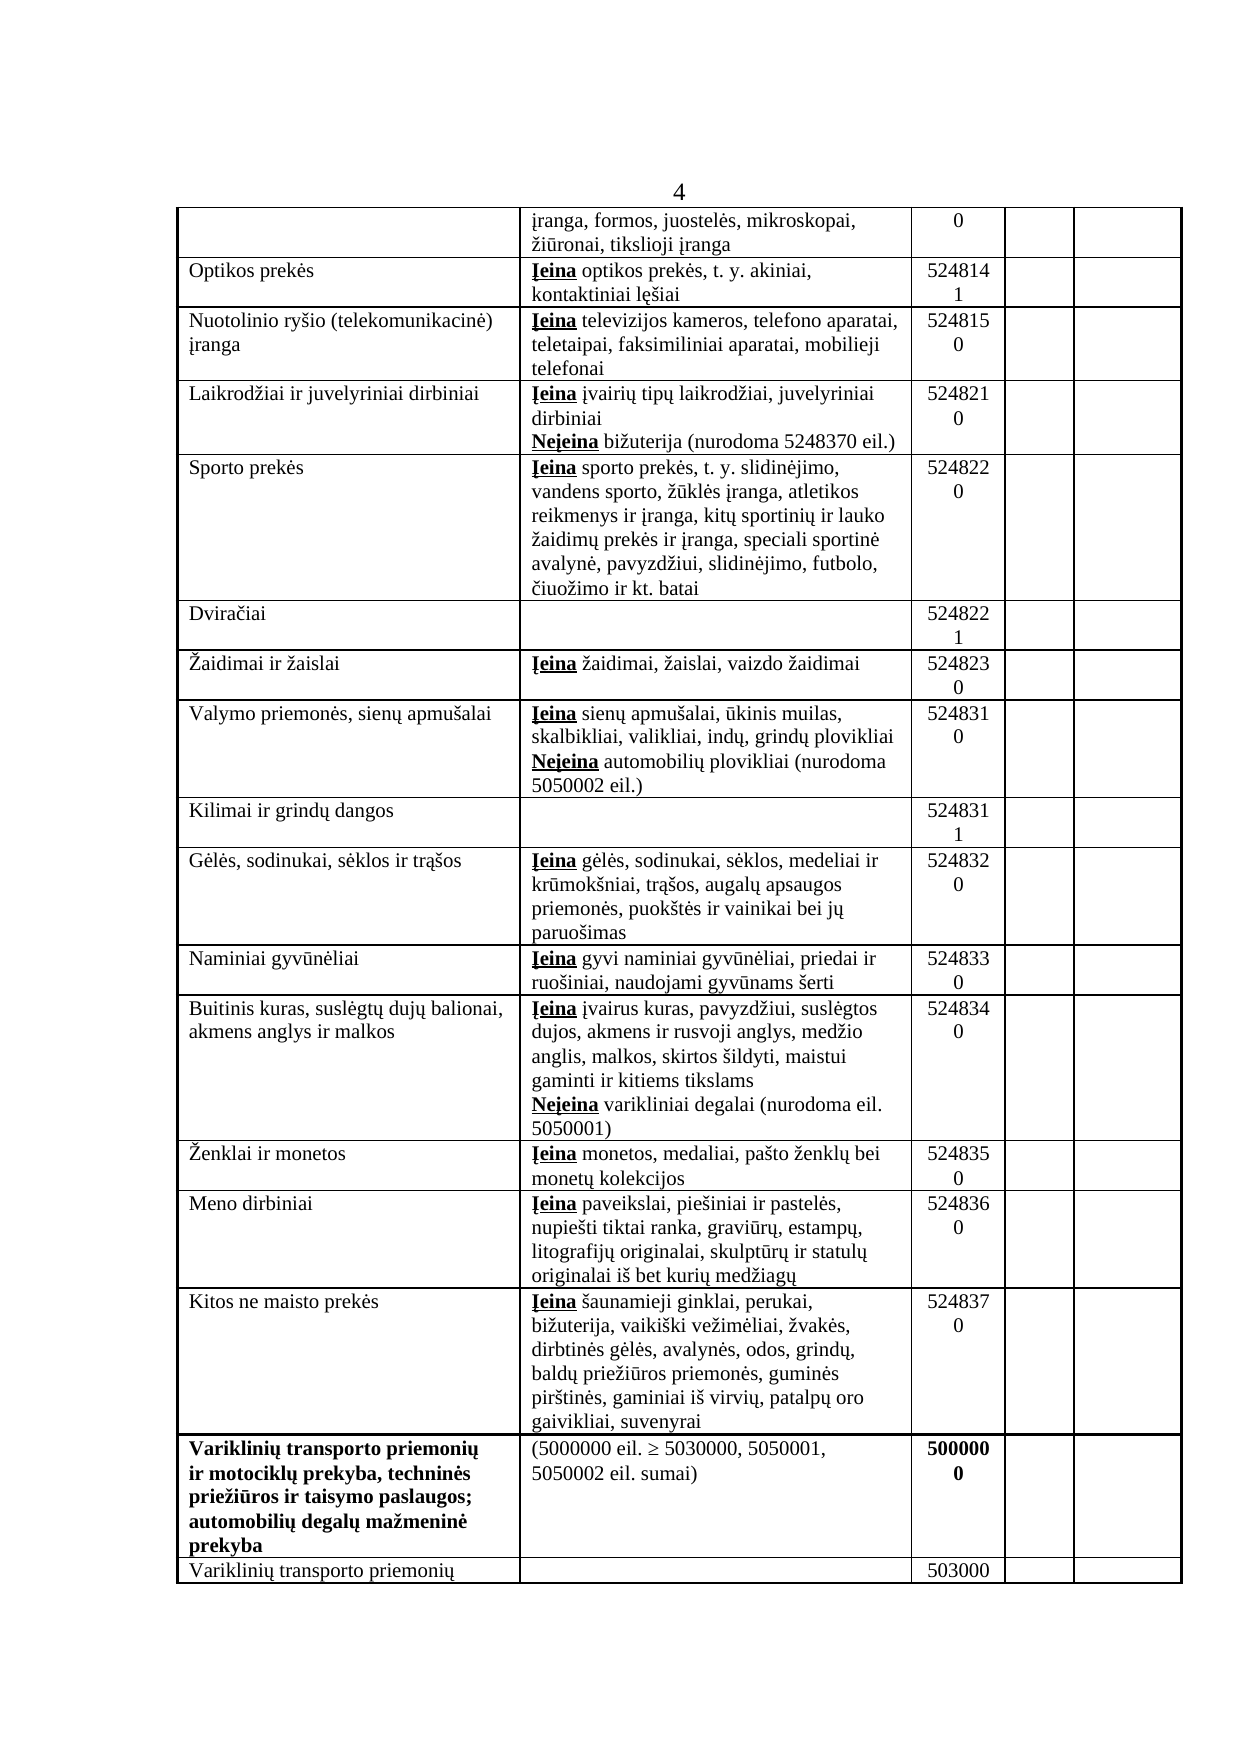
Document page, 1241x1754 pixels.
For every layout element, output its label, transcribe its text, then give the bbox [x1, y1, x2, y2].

table_cell [521, 798, 911, 846]
table_cell [1006, 651, 1073, 699]
table_cell Įeina sienų apmušalai, ūkinis muilas, skalbikliai, valikliai, indų, grindų plovikliai Neįeina automobilių plovikliai (nurodoma 5050002 eil.) [521, 701, 911, 797]
table_cell 5248310 [912, 701, 1004, 797]
table_cell [1006, 946, 1073, 994]
table_cell 5248320 [912, 848, 1004, 944]
table_cell Valymo priemonės, sienų apmušalai [179, 701, 519, 797]
table_cell [1006, 208, 1073, 256]
table_cell [179, 208, 519, 256]
table_cell Įeina optikos prekės, t. y. akiniai, kontaktiniai lęšiai [521, 258, 911, 306]
table_cell Kilimai ir grindų dangos [179, 798, 519, 846]
table_cell Sporto prekės [179, 455, 519, 599]
table_cell Žaidimai ir žaislai [179, 651, 519, 699]
table_cell [1075, 651, 1180, 699]
table_cell [1075, 996, 1180, 1140]
table_cell [1006, 1436, 1073, 1557]
table_cell 5248370 [912, 1289, 1004, 1433]
table_cell [1075, 798, 1180, 846]
table_cell Laikrodžiai ir juvelyriniai dirbiniai [179, 381, 519, 453]
table_cell Įeina paveikslai, piešiniai ir pastelės, nupiešti tiktai ranka, graviūrų, estampų, litografijų originalai, skulptūrų ir statulų originalai iš bet kurių medžiagų [521, 1191, 911, 1287]
table_cell Variklinių transporto priemonių [179, 1558, 519, 1582]
table_cell [1006, 1289, 1073, 1433]
table_cell [1006, 601, 1073, 649]
table_cell Variklinių transporto priemonių ir motociklų prekyba, techninės priežiūros ir taisymo paslaugos; automobilių degalų mažmeninė prekyba [179, 1436, 519, 1557]
table_cell 5248220 [912, 455, 1004, 599]
table_cell Įeina gėlės, sodinukai, sėklos, medeliai ir krūmokšniai, trąšos, augalų apsaugos priemonės, puokštės ir vainikai bei jų paruošimas [521, 848, 911, 944]
table_cell Naminiai gyvūnėliai [179, 946, 519, 994]
table_cell [1006, 996, 1073, 1140]
table_cell Optikos prekės [179, 258, 519, 306]
table_cell 5248330 [912, 946, 1004, 994]
table_cell [1075, 848, 1180, 944]
table_cell įranga, formos, juostelės, mikroskopai, žiūronai, tikslioji įranga [521, 208, 911, 256]
table_cell [1075, 1191, 1180, 1287]
table_cell [1006, 1141, 1073, 1189]
table_cell 5248221 [912, 601, 1004, 649]
table_cell [1075, 308, 1180, 380]
table_cell [1006, 798, 1073, 846]
table_cell 5248210 [912, 381, 1004, 453]
table_cell Įeina šaunamieji ginklai, perukai, bižuterija, vaikiški vežimėliai, žvakės, dirbtinės gėlės, avalynės, odos, grindų, baldų priežiūros priemonės, guminės pirštinės, gaminiai iš virvių, patalpų oro gaivikliai, suvenyrai [521, 1289, 911, 1433]
table_cell [1075, 1558, 1180, 1582]
table_cell [1006, 1191, 1073, 1287]
table_cell 5248150 [912, 308, 1004, 380]
table_cell [521, 601, 911, 649]
table_cell Įeina įvairus kuras, pavyzdžiui, suslėgtos dujos, akmens ir rusvoji anglys, medžio anglis, malkos, skirtos šildyti, maistui gaminti ir kitiems tikslams Neįeina varikliniai degalai (nurodoma eil. 5050001) [521, 996, 911, 1140]
table_cell [1075, 946, 1180, 994]
table_cell 503000 [912, 1558, 1004, 1582]
table_cell 5248230 [912, 651, 1004, 699]
table_cell Nuotolinio ryšio (telekomunikacinė) įranga [179, 308, 519, 380]
table_cell [1075, 381, 1180, 453]
table_cell [1006, 455, 1073, 599]
table_cell [1006, 848, 1073, 944]
table_cell 5248360 [912, 1191, 1004, 1287]
table_cell [1075, 701, 1180, 797]
table_cell [1075, 1141, 1180, 1189]
table_cell Ženklai ir monetos [179, 1141, 519, 1189]
table_cell [521, 1558, 911, 1582]
table_cell Įeina gyvi naminiai gyvūnėliai, priedai ir ruošiniai, naudojami gyvūnams šerti [521, 946, 911, 994]
table_cell [1075, 601, 1180, 649]
table_cell 5248141 [912, 258, 1004, 306]
table_cell [1075, 1289, 1180, 1433]
table_cell [1075, 1436, 1180, 1557]
table_cell 5248350 [912, 1141, 1004, 1189]
table_cell 0 [912, 208, 1004, 256]
table_cell [1075, 208, 1180, 256]
table_cell Įeina sporto prekės, t. y. slidinėjimo, vandens sporto, žūklės įranga, atletikos reikmenys ir įranga, kitų sportinių ir lauko žaidimų prekės ir įranga, speciali sportinė avalynė, pavyzdžiui, slidinėjimo, futbolo, čiuožimo ir kt. batai [521, 455, 911, 599]
table_cell [1006, 258, 1073, 306]
table_cell Įeina televizijos kameros, telefono aparatai, teletaipai, faksimiliniai aparatai, mobilieji telefonai [521, 308, 911, 380]
table_cell [1075, 258, 1180, 306]
table_cell [1006, 308, 1073, 380]
table_cell Gėlės, sodinukai, sėklos ir trąšos [179, 848, 519, 944]
table_cell Dviračiai [179, 601, 519, 649]
table_cell [1075, 455, 1180, 599]
table_cell 5000000 [912, 1436, 1004, 1557]
table_cell Meno dirbiniai [179, 1191, 519, 1287]
table_cell Įeina monetos, medaliai, pašto ženklų bei monetų kolekcijos [521, 1141, 911, 1189]
table_cell [1006, 381, 1073, 453]
table_cell Įeina žaidimai, žaislai, vaizdo žaidimai [521, 651, 911, 699]
table_cell 5248340 [912, 996, 1004, 1140]
table_cell Buitinis kuras, suslėgtų dujų balionai, akmens anglys ir malkos [179, 996, 519, 1140]
table_cell [1006, 701, 1073, 797]
table_cell (5000000 eil. ≥ 5030000, 5050001, 5050002 eil. sumai) [521, 1436, 911, 1557]
table_cell Įeina įvairių tipų laikrodžiai, juvelyriniai dirbiniai Neįeina bižuterija (nurodoma 5248370 eil.) [521, 381, 911, 453]
table_cell 5248311 [912, 798, 1004, 846]
table_cell [1006, 1558, 1073, 1582]
table_cell Kitos ne maisto prekės [179, 1289, 519, 1433]
